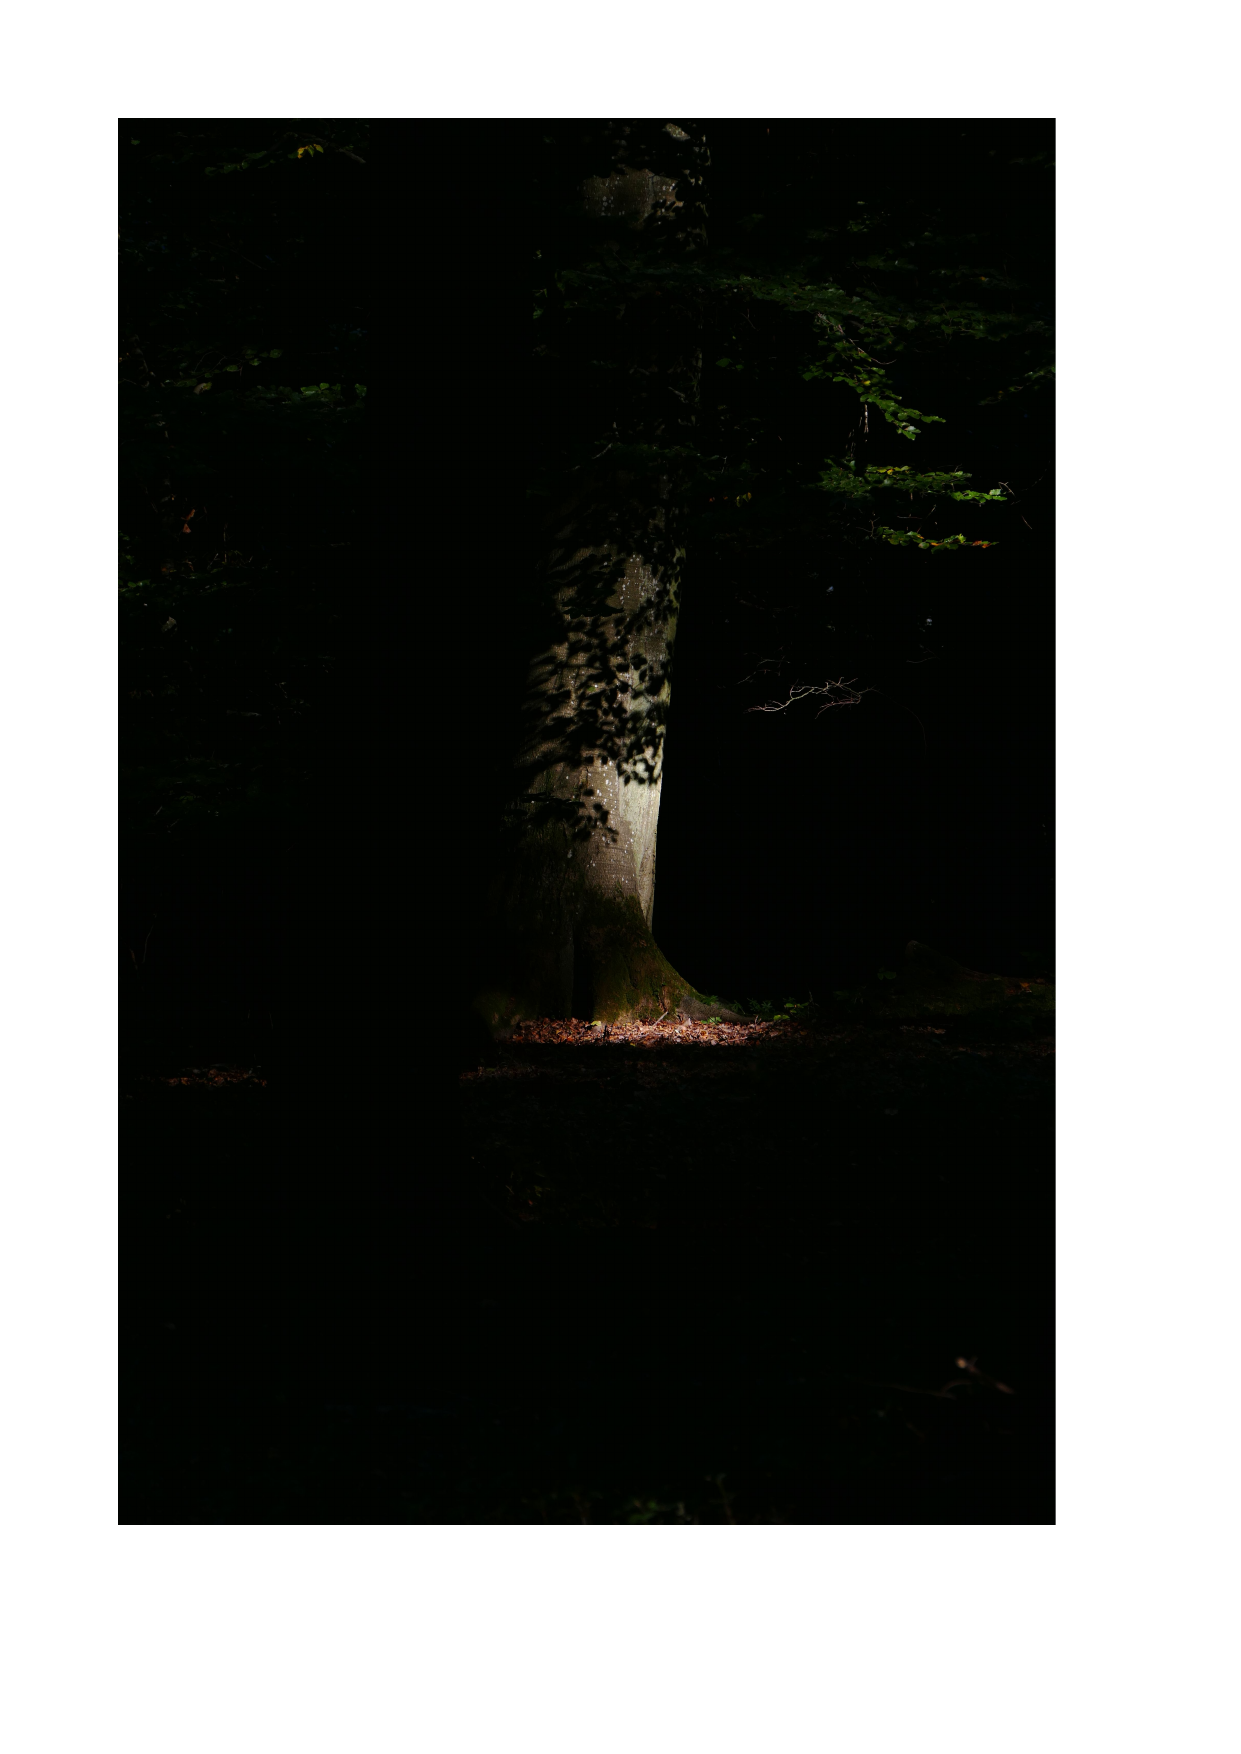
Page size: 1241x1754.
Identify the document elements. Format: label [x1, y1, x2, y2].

picture [118, 118, 1056, 1525]
